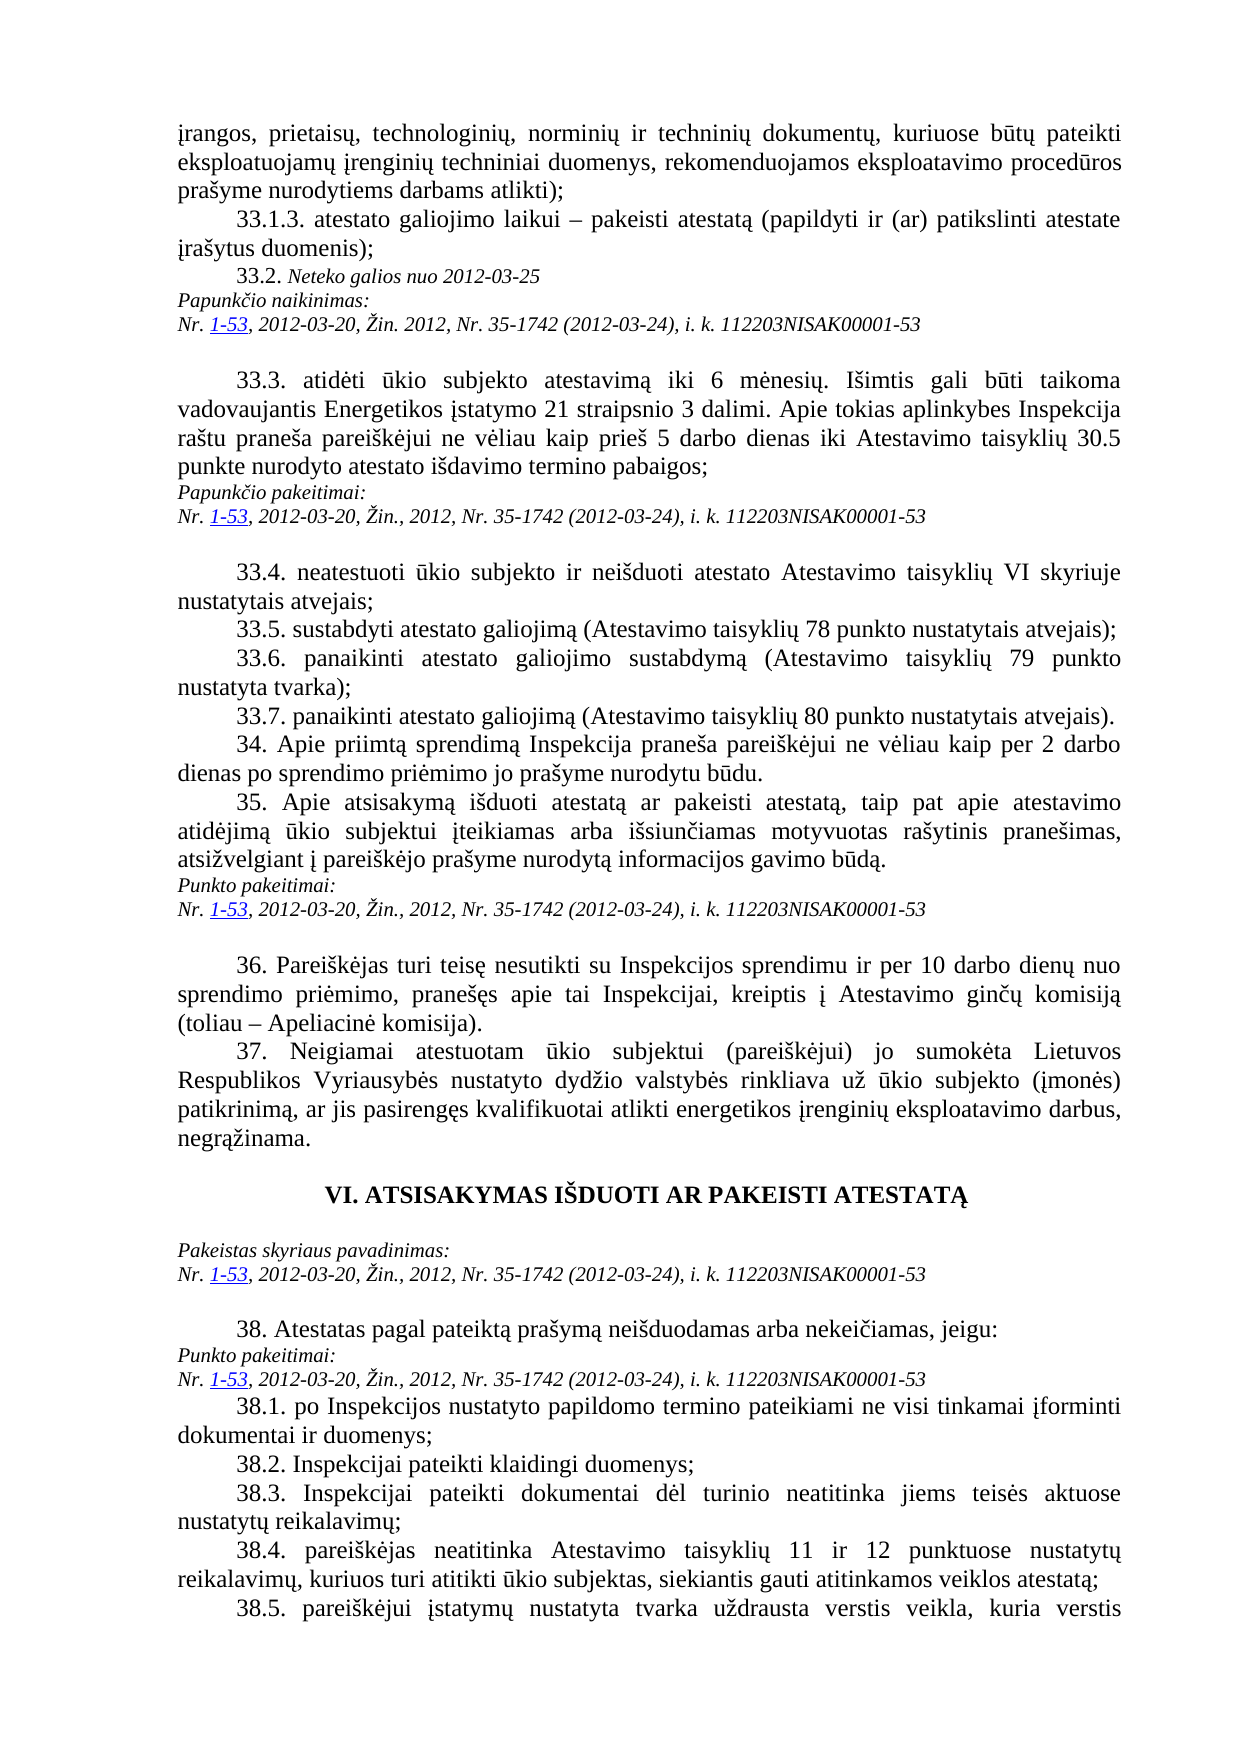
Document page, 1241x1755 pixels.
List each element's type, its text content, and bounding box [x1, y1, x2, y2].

text 33.1.3. atestato galiojimo laikui – pakeisti atestatą (papildyti ir (ar) patikslinti atestate įrašytus duomenis); [177, 204, 1122, 262]
text 35. Apie atsisakymą išduoti atestatą ar pakeisti atestatą, taip pat apie atestavimo atidėjimą ūkio subjektui įteikiamas arba išsiunčiamas motyvuotas rašytinis pranešimas, atsižvelgiant į pareiškėjo prašyme nurodytą informacijos gavimo būdą. [177, 787, 1122, 873]
text 38.4. pareiškėjas neatitinka Atestavimo taisyklių 11 ir 12 punktuose nustatytų reikalavimų, kuriuos turi atitikti ūkio subjektas, siekiantis gauti atitinkamos veiklos atestatą; [177, 1535, 1122, 1593]
text 33.4. neatestuoti ūkio subjekto ir neišduoti atestato Atestavimo taisyklių VI skyriuje nustatytais atvejais; [177, 557, 1122, 614]
text 38. Atestatas pagal pateiktą prašymą neišduodamas arba nekeičiamas, jeigu: [177, 1314, 1122, 1343]
text 33.3. atidėti ūkio subjekto atestavimą iki 6 mėnesių. Išimtis gali būti taikoma vadovaujantis Energetikos įstatymo 21 straipsnio 3 dalimi. Apie tokias aplinkybes Inspekcija raštu praneša pareiškėjui ne vėliau kaip prieš 5 darbo dienas iki Atestavimo taisyklių 30.5 punkte nurodyto atestato išdavimo termino pabaigos; [177, 365, 1122, 480]
text įrangos, prietaisų, technologinių, norminių ir techninių dokumentų, kuriuose būtų pateikti eksploatuojamų įrenginių techniniai duomenys, rekomenduojamos eksploatavimo procedūros prašyme nurodytiems darbams atlikti); [177, 118, 1122, 204]
text Punkto pakeitimai: [177, 873, 1122, 897]
text Nr. 1-53, 2012-03-20, Žin., 2012, Nr. 35-1742 (2012-03-24), i. k. 112203NISAK00001-53 [177, 504, 1122, 528]
text 38.5. pareiškėjui įstatymų nustatyta tvarka uždrausta verstis veikla, kuria verstis [177, 1593, 1122, 1621]
text 38.3. Inspekcijai pateikti dokumentai dėl turinio neatitinka jiems teisės aktuose nustatytų reikalavimų; [177, 1478, 1122, 1535]
text 33.6. panaikinti atestato galiojimo sustabdymą (Atestavimo taisyklių 79 punkto nustatyta tvarka); [177, 643, 1122, 701]
text Papunkčio pakeitimai: [177, 480, 1122, 504]
text 33.2. Neteko galios nuo 2012-03-25 [177, 262, 1122, 288]
text VI. ATSISAKYMAS IŠDUOTI AR PAKEISTI ATESTATĄ [177, 1180, 1122, 1209]
text 37. Neigiamai atestuotam ūkio subjektui (pareiškėjui) jo sumokėta Lietuvos Respublikos Vyriausybės nustatyto dydžio valstybės rinkliava už ūkio subjekto (įmonės) patikrinimą, ar jis pasirengęs kvalifikuotai atlikti energetikos įrenginių eksploatavimo darbus, negrąžinama. [177, 1036, 1122, 1151]
text Pakeistas skyriaus pavadinimas: [177, 1238, 1122, 1262]
text 33.7. panaikinti atestato galiojimą (Atestavimo taisyklių 80 punkto nustatytais atvejais). [177, 701, 1122, 729]
text Punkto pakeitimai: [177, 1343, 1122, 1367]
text Nr. 1-53, 2012-03-20, Žin., 2012, Nr. 35-1742 (2012-03-24), i. k. 112203NISAK00001-53 [177, 897, 1122, 921]
text 33.5. sustabdyti atestato galiojimą (Atestavimo taisyklių 78 punkto nustatytais atvejais); [177, 614, 1122, 643]
text Nr. 1-53, 2012-03-20, Žin., 2012, Nr. 35-1742 (2012-03-24), i. k. 112203NISAK00001-53 [177, 1367, 1122, 1391]
text Nr. 1-53, 2012-03-20, Žin. 2012, Nr. 35-1742 (2012-03-24), i. k. 112203NISAK00001-53 [177, 312, 1122, 336]
text 36. Pareiškėjas turi teisę nesutikti su Inspekcijos sprendimu ir per 10 darbo dienų nuo sprendimo priėmimo, pranešęs apie tai Inspekcijai, kreiptis į Atestavimo ginčų komisiją (toliau – Apeliacinė komisija). [177, 950, 1122, 1036]
text 38.1. po Inspekcijos nustatyto papildomo termino pateikiami ne visi tinkamai įforminti dokumentai ir duomenys; [177, 1391, 1122, 1449]
text 34. Apie priimtą sprendimą Inspekcija praneša pareiškėjui ne vėliau kaip per 2 darbo dienas po sprendimo priėmimo jo prašyme nurodytu būdu. [177, 729, 1122, 787]
text Papunkčio naikinimas: [177, 288, 1122, 312]
text 38.2. Inspekcijai pateikti klaidingi duomenys; [177, 1449, 1122, 1478]
text Nr. 1-53, 2012-03-20, Žin., 2012, Nr. 35-1742 (2012-03-24), i. k. 112203NISAK00001-53 [177, 1262, 1122, 1286]
